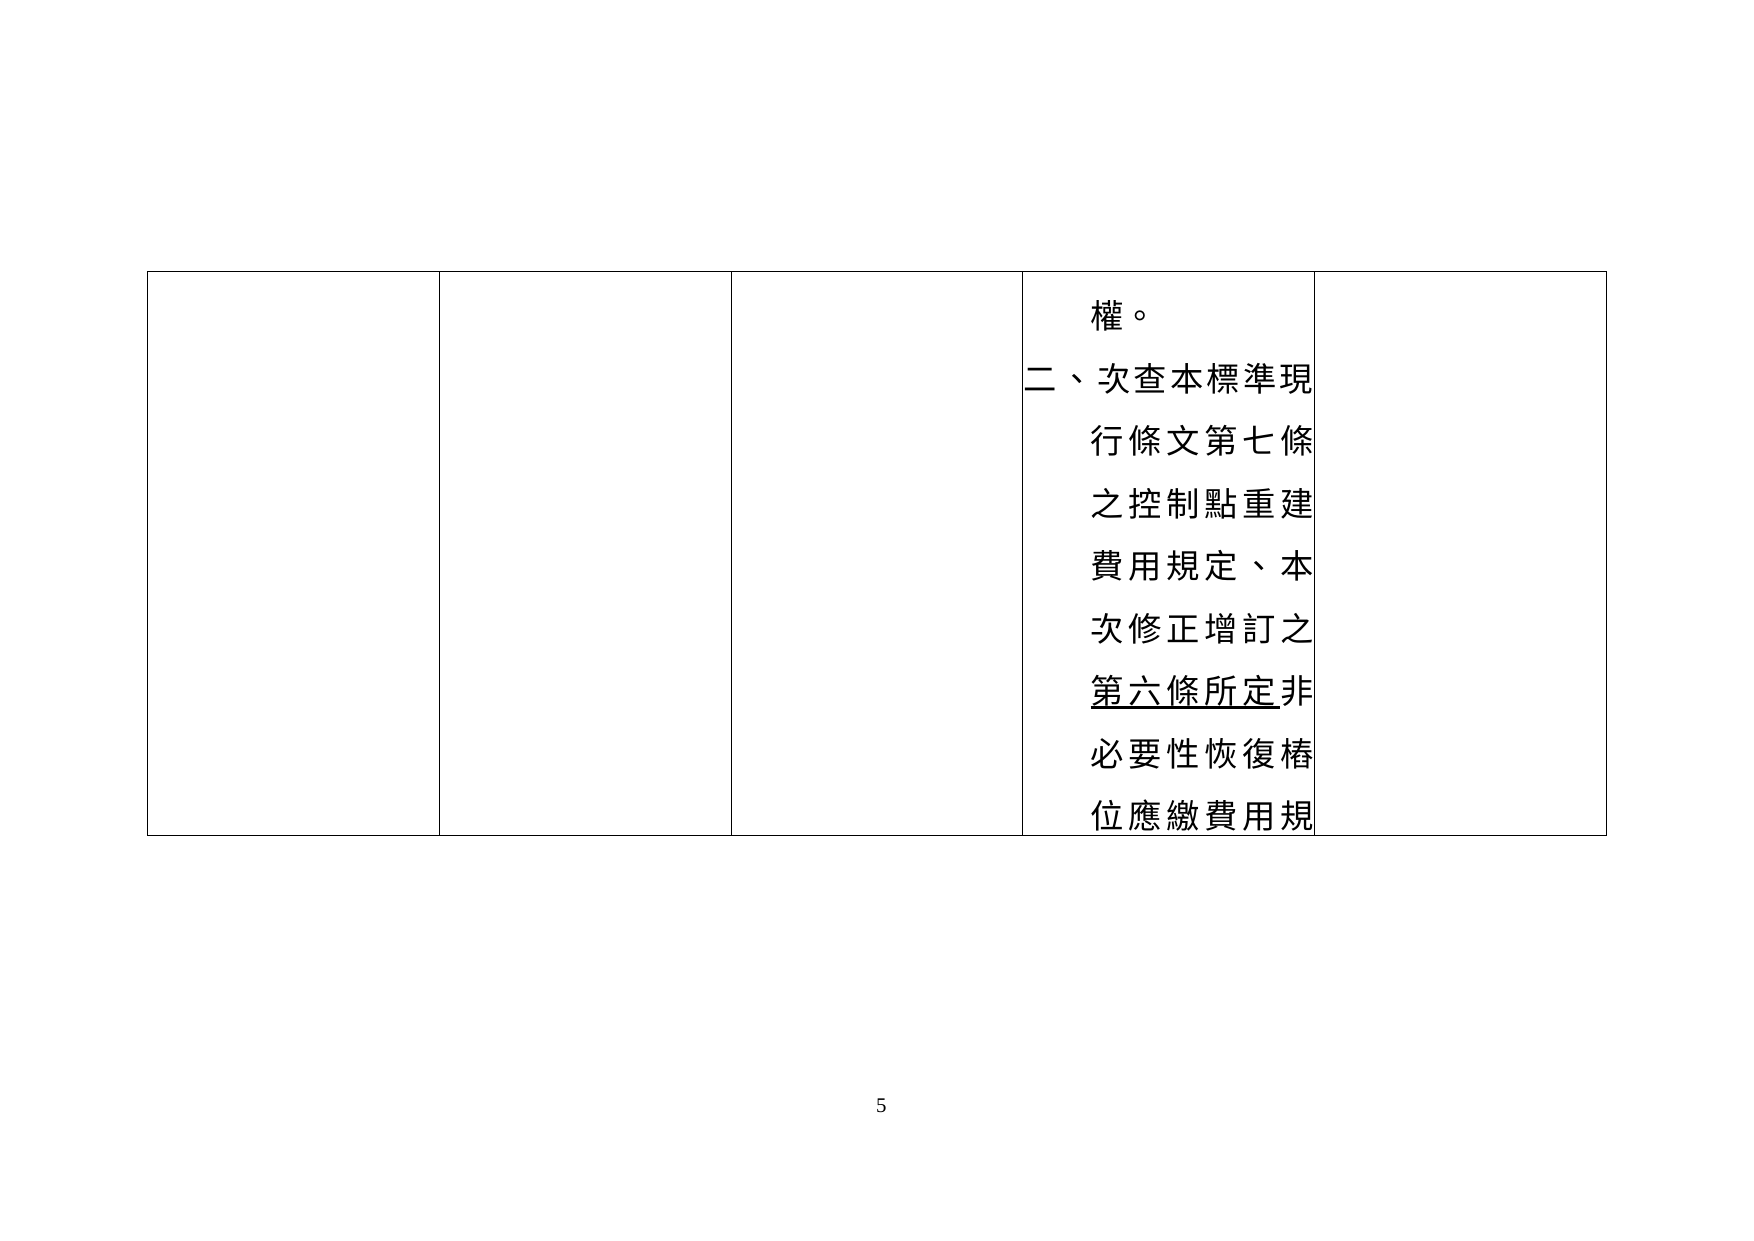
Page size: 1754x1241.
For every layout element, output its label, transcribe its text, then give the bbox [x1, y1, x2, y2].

table_cell [1315, 272, 1606, 835]
table_cell [148, 272, 439, 835]
table_cell 權。 二、次查本標準現行條文第七條之控制點重建費用規定、本次修正增訂之第六條所定非必要性恢復樁位應繳費用規 [1023, 272, 1314, 835]
table_cell [440, 272, 731, 835]
table_cell [732, 272, 1022, 835]
